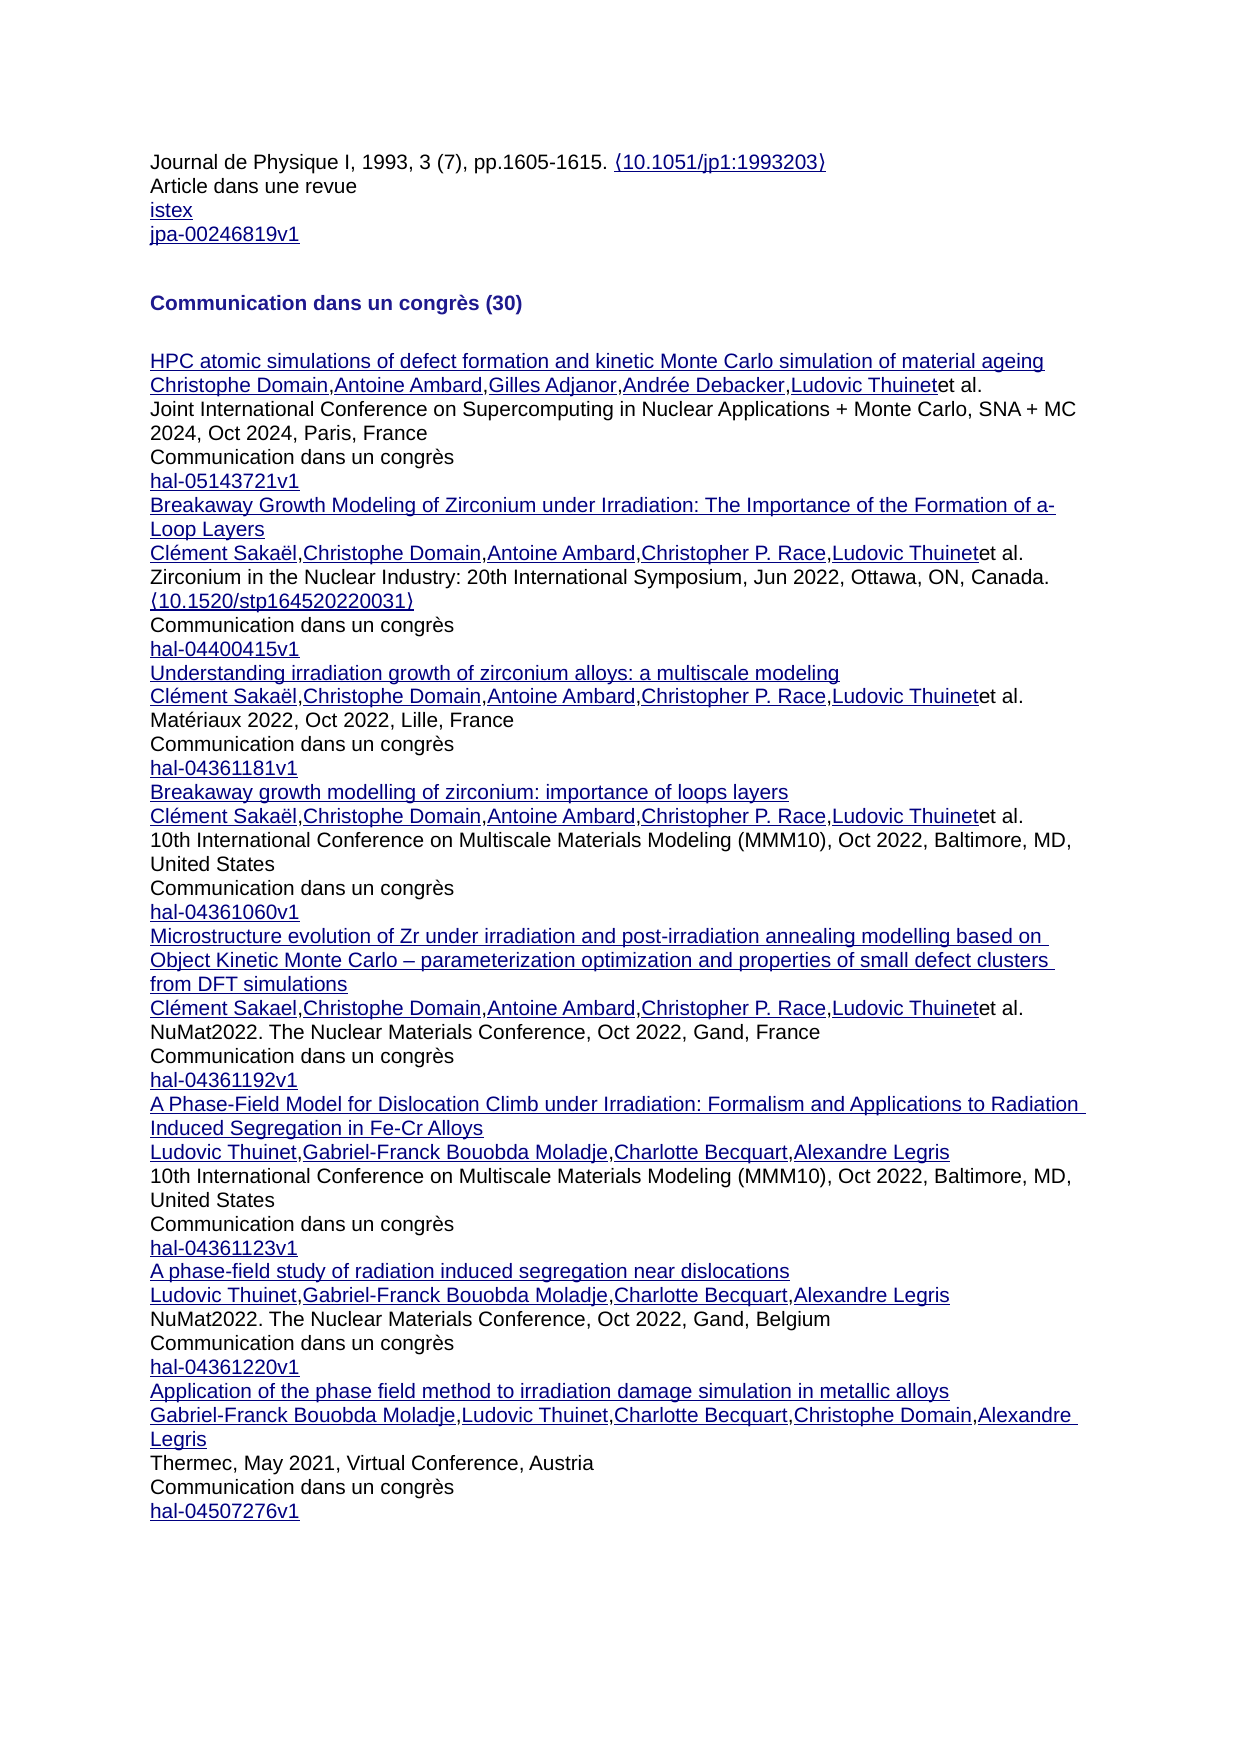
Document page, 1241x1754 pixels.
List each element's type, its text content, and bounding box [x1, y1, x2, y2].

table_cell Breakaway Growth Modeling of Zirconium under Irradiation: The Importance of the Formation of a-Loop Layers Clément Sakaël,Christophe Domain,Antoine Ambard,Christopher P. Race,Ludovic Thuinetet al. Zirconium in the Nuclear Industry: 20th International Symposium, Jun 2022, Ottawa, ON, Canada. ⟨10.1520/stp164520220031⟩ Communication dans un congrès hal-04400415v1 [150, 493, 1090, 660]
table_cell Application of the phase field method to irradiation damage simulation in metallic alloys Gabriel-Franck Bouobda Moladje,Ludovic Thuinet,Charlotte Becquart,Christophe Domain,Alexandre Legris Thermec, May 2021, Virtual Conference, Austria Communication dans un congrès hal-04507276v1 [150, 1379, 1090, 1523]
table_cell Breakaway growth modelling of zirconium: importance of loops layers Clément Sakaël,Christophe Domain,Antoine Ambard,Christopher P. Race,Ludovic Thuinetet al. 10th International Conference on Multiscale Materials Modeling (MMM10), Oct 2022, Baltimore, MD, United States Communication dans un congrès hal-04361060v1 [150, 780, 1090, 924]
table_cell A phase-field study of radiation induced segregation near dislocations Ludovic Thuinet,Gabriel-Franck Bouobda Moladje,Charlotte Becquart,Alexandre Legris NuMat2022. The Nuclear Materials Conference, Oct 2022, Gand, Belgium Communication dans un congrès hal-04361220v1 [150, 1259, 1090, 1379]
table_cell Journal de Physique I, 1993, 3 (7), pp.1605-1615. ⟨10.1051/jp1:1993203⟩ Article dans une revue istex jpa-00246819v1 [150, 150, 1090, 246]
table_cell Understanding irradiation growth of zirconium alloys: a multiscale modeling Clément Sakaël,Christophe Domain,Antoine Ambard,Christopher P. Race,Ludovic Thuinetet al. Matériaux 2022, Oct 2022, Lille, France Communication dans un congrès hal-04361181v1 [150, 660, 1090, 780]
subtitle Communication dans un congrès (30) [150, 291, 1090, 314]
table_cell A Phase-Field Model for Dislocation Climb under Irradiation: Formalism and Applications to Radiation Induced Segregation in Fe-Cr Alloys Ludovic Thuinet,Gabriel-Franck Bouobda Moladje,Charlotte Becquart,Alexandre Legris 10th International Conference on Multiscale Materials Modeling (MMM10), Oct 2022, Baltimore, MD, United States Communication dans un congrès hal-04361123v1 [150, 1092, 1090, 1259]
table_cell Microstructure evolution of Zr under irradiation and post-irradiation annealing modelling based on Object Kinetic Monte Carlo – parameterization optimization and properties of small defect clusters from DFT simulations Clément Sakael,Christophe Domain,Antoine Ambard,Christopher P. Race,Ludovic Thuinetet al. NuMat2022. The Nuclear Materials Conference, Oct 2022, Gand, France Communication dans un congrès hal-04361192v1 [150, 924, 1090, 1092]
table_header HPC atomic simulations of defect formation and kinetic Monte Carlo simulation of material ageing Christophe Domain,Antoine Ambard,Gilles Adjanor,Andrée Debacker,Ludovic Thuinetet al. Joint International Conference on Supercomputing in Nuclear Applications + Monte Carlo, SNA + MC 2024, Oct 2024, Paris, France Communication dans un congrès hal-05143721v1 [150, 349, 1090, 493]
